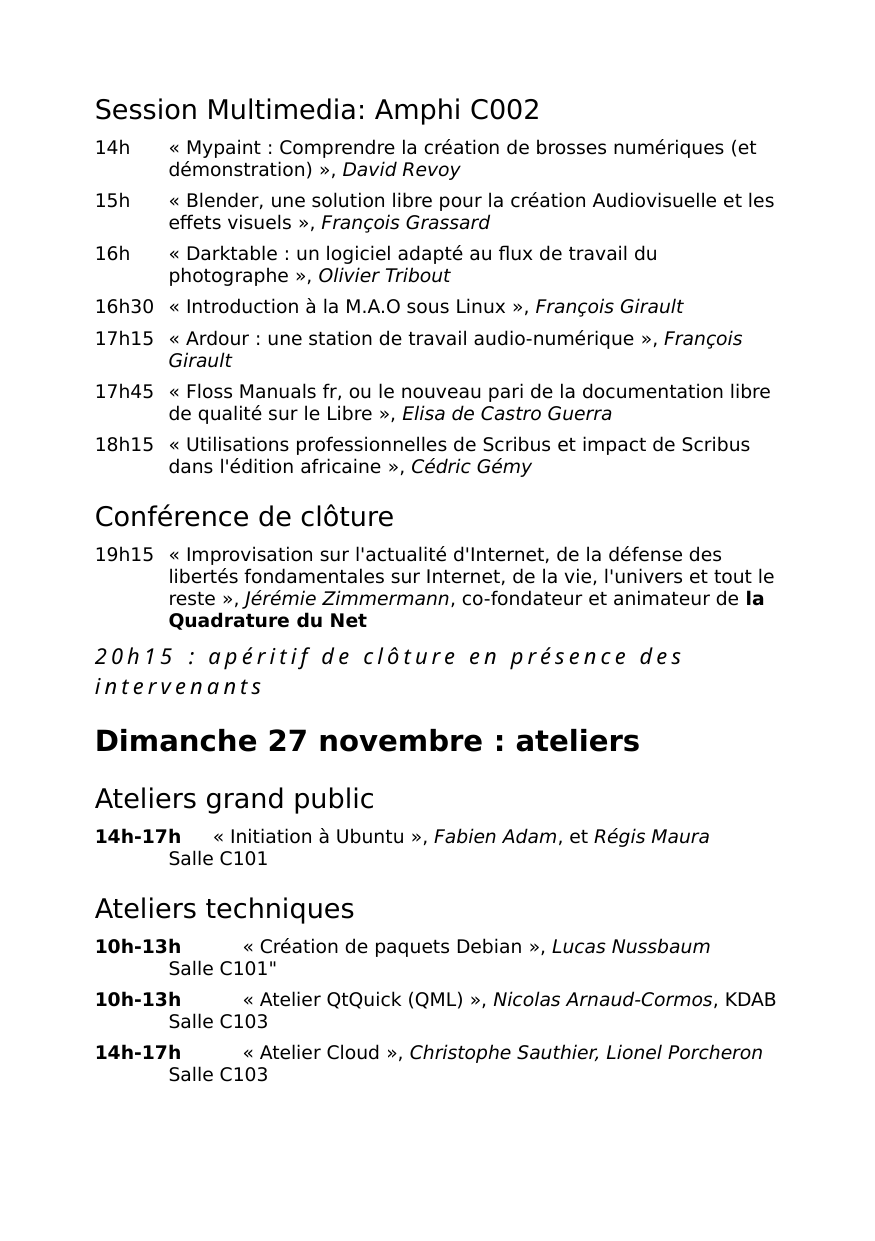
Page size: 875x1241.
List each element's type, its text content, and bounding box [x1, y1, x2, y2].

text 17h15 « Ardour : une station de travail audio-numérique », François Girault [94, 328, 779, 372]
text 20h15 : apéritif de clôture en présence des intervenants [94, 641, 779, 701]
subtitle Dimanche 27 novembre : ateliers [94, 724, 779, 758]
text 14h-17h « Initiation à Ubuntu », Fabien Adam, et Régis Maura Salle C101 [94, 826, 779, 870]
text 10h-13h « Atelier QtQuick (QML) », Nicolas Arnaud-Cormos, KDAB Salle C103 [94, 989, 779, 1033]
subtitle Conférence de clôture [94, 501, 779, 533]
text 16h « Darktable : un logiciel adapté au flux de travail du photographe », Olivier Tribout [94, 243, 779, 287]
subtitle Ateliers techniques [94, 893, 779, 925]
text 14h-17h « Atelier Cloud », Christophe Sauthier, Lionel Porcheron Salle C103 [94, 1042, 779, 1086]
text 18h15 « Utilisations professionnelles de Scribus et impact de Scribus dans l'édition africaine », Cédric Gémy [94, 434, 779, 478]
text 16h30 « Introduction à la M.A.O sous Linux », François Girault [94, 297, 779, 318]
subtitle Session Multimedia: Amphi C002 [94, 94, 779, 126]
text 17h45 « Floss Manuals fr, ou le nouveau pari de la documentation libre de qualité sur le Libre », Elisa de Castro Guerra [94, 381, 779, 425]
text 14h « Mypaint : Comprendre la création de brosses numériques (et démonstration) », David Revoy [94, 137, 779, 181]
text 19h15 « Improvisation sur l'actualité d'Internet, de la défense des libertés fondamentales sur Internet, de la vie, l'univers et tout le reste », Jérémie Zimmermann, co-fondateur et animateur de la Quadrature du Net [94, 544, 779, 632]
subtitle Ateliers grand public [94, 783, 779, 815]
text 10h-13h « Création de paquets Debian », Lucas Nussbaum Salle C101" [94, 936, 779, 980]
text 15h « Blender, une solution libre pour la création Audiovisuelle et les effets visuels », François Grassard [94, 190, 779, 234]
